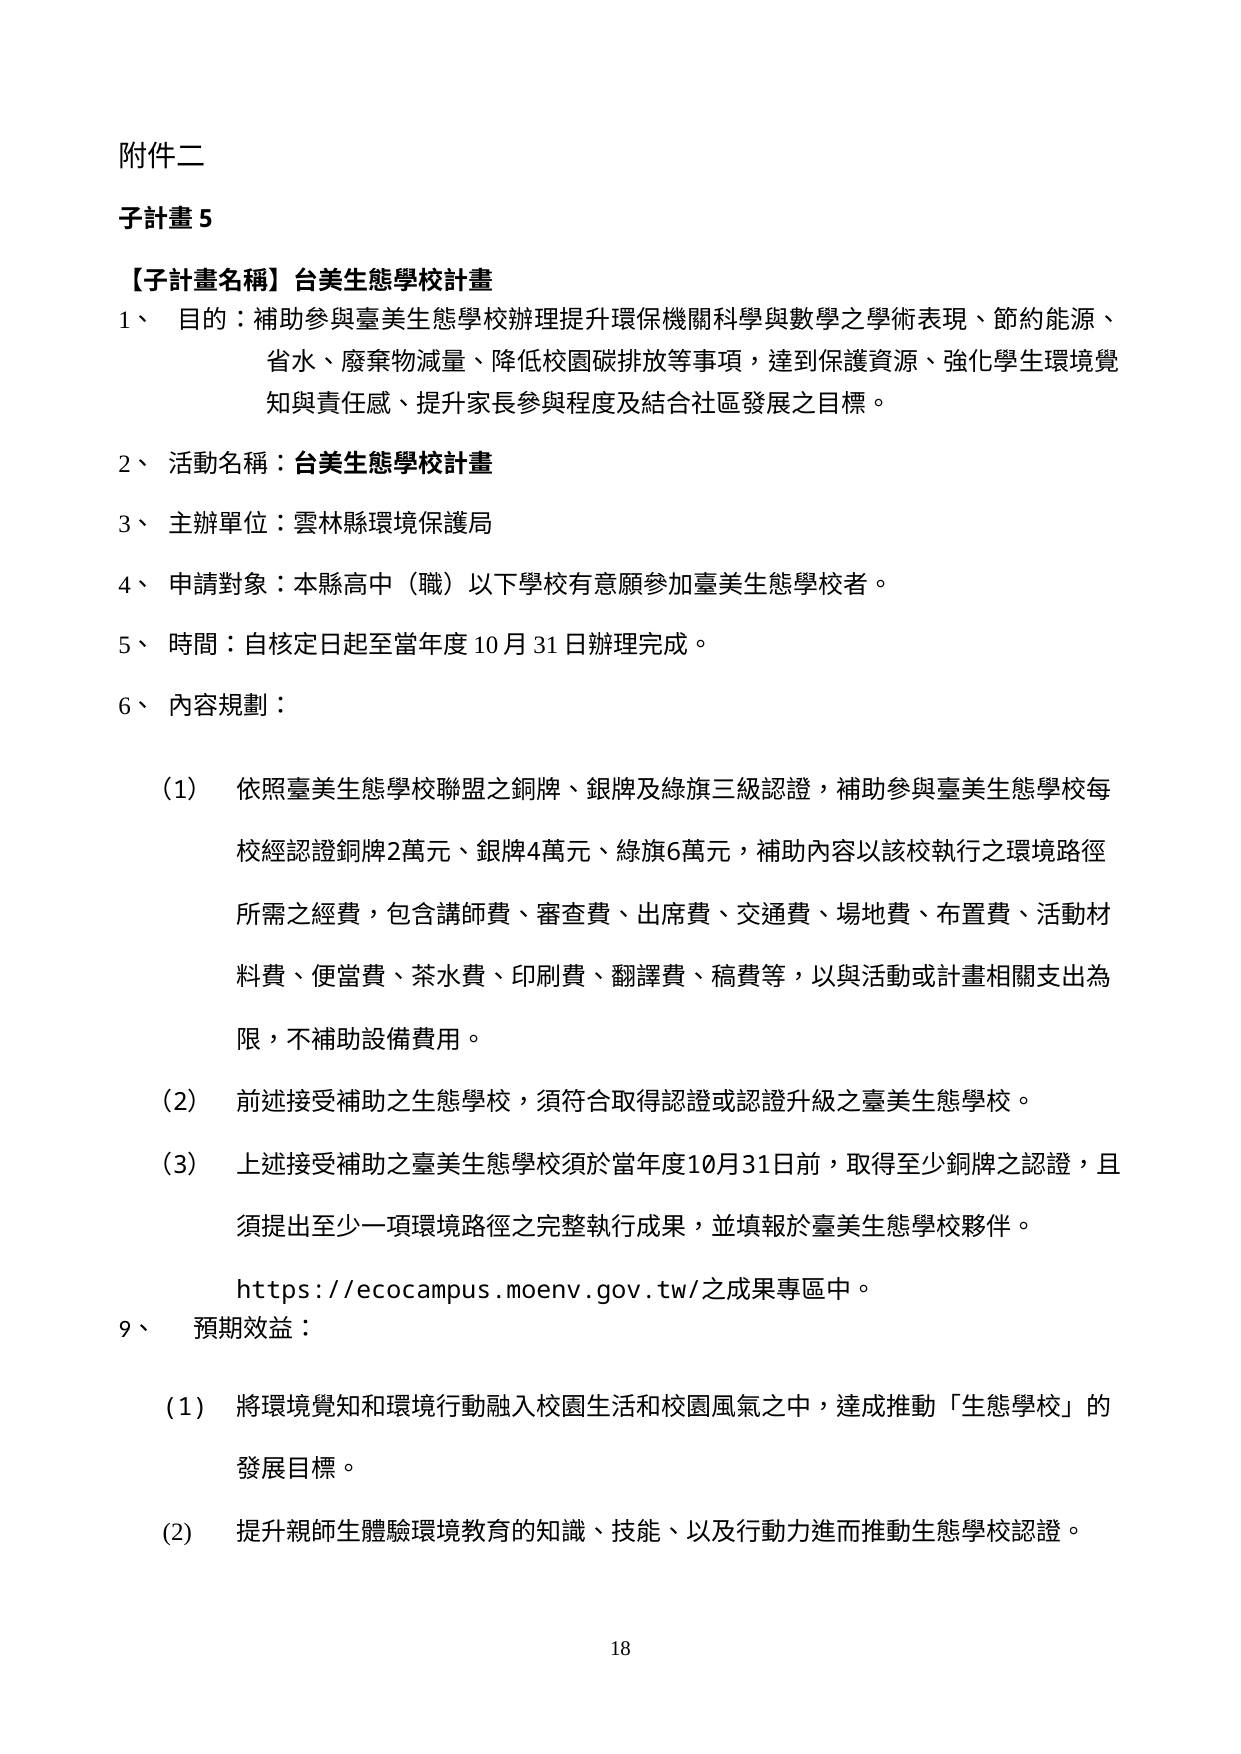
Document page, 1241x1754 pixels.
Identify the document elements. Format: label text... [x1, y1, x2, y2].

list 上述接受補助之臺美生態學校須於當年度10月31日前，取得至少銅牌之認證，且須提出至少一項環境路徑之完整執行成果，並填報於臺美生態學校夥伴。https://ecocampus.moenv.gov.tw/之成果專區中。 [148, 1121, 1122, 1308]
list 提升親師生體驗環境教育的知識、技能、以及行動力進而推動生態學校認證。 [162, 1487, 1122, 1550]
list 將環境覺知和環境行動融入校園生活和校園風氣之中，達成推動「生態學校」的發展目標。 [162, 1362, 1122, 1487]
list 申請對象：本縣高中（職）以下學校有意願參加臺美生態學校者。 [118, 564, 1122, 601]
list 活動名稱：台美生態學校計畫 [118, 443, 1122, 480]
list 前述接受補助之生態學校，須符合取得認證或認證升級之臺美生態學校。 [148, 1058, 1122, 1121]
list 時間：自核定日起至當年度10月31日辦理完成。 [118, 625, 1122, 661]
list 內容規劃： [118, 685, 1122, 721]
list 依照臺美生態學校聯盟之銅牌、銀牌及綠旗三級認證，補助參與臺美生態學校每校經認證銅牌2萬元、銀牌4萬元、綠旗6萬元，補助內容以該校執行之環境路徑所需之經費，包含講師費、審查費、出席費、交通費、場地費、布置費、活動材料費、便當費、茶水費、印刷費、翻譯費、稿費等，以與活動或計畫相關支出為限，不補助設備費用。 [148, 746, 1122, 1058]
list 預期效益： [118, 1308, 1122, 1344]
list 目的：補助參與臺美生態學校辦理提升環保機關科學與數學之學術表現、節約能源、省水、廢棄物減量、降低校園碳排放等事項，達到保護資源、強化學生環境覺知與責任感、提升家長參與程度及結合社區發展之目標。 [118, 300, 1122, 419]
list 主辦單位：雲林縣環境保護局 [118, 504, 1122, 540]
text 【子計畫名稱】台美生態學校計畫 [118, 237, 1122, 300]
text 附件二 [118, 112, 1122, 175]
text 子計畫5 [118, 175, 1122, 237]
